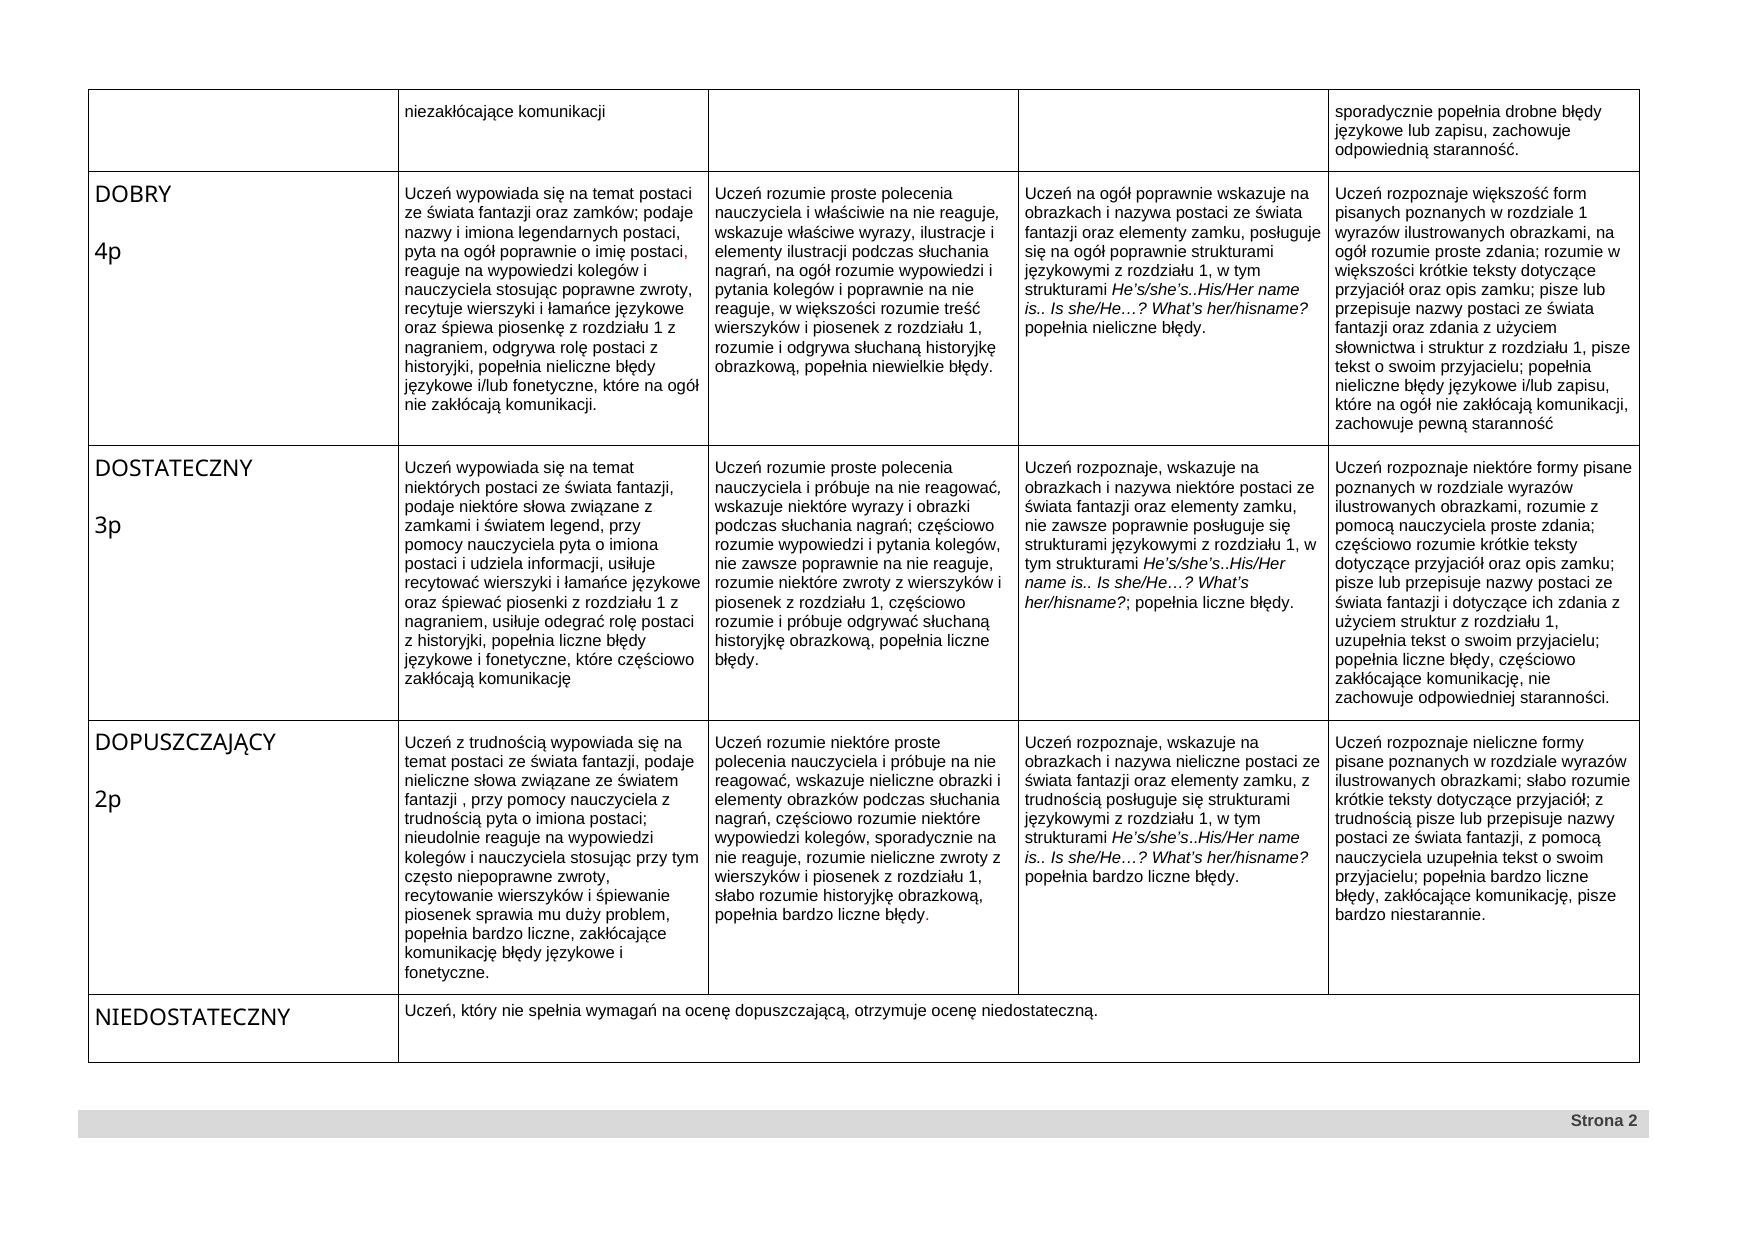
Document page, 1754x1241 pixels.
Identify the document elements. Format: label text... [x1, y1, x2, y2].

table_cell Uczeń rozpoznaje, wskazuje na obrazkach i nazywa nieliczne postaci ze świata fantazji oraz elementy zamku, z trudnością posługuje się strukturami językowymi z rozdziału 1, w tym strukturami He’s/she’s..His/Her name is.. Is she/He…? What’s her/hisname? popełnia bardzo liczne błędy. [1019, 721, 1328, 994]
table_cell Uczeń rozumie proste polecenia nauczyciela i próbuje na nie reagować, wskazuje niektóre wyrazy i obrazki podczas słuchania nagrań; częściowo rozumie wypowiedzi i pytania kolegów, nie zawsze poprawnie na nie reaguje, rozumie niektóre zwroty z wierszyków i piosenek z rozdziału 1, częściowo rozumie i próbuje odgrywać słuchaną historyjkę obrazkową, popełnia liczne błędy. [709, 446, 1018, 719]
table_cell NIEDOSTATECZNY [89, 995, 398, 1062]
table_cell Uczeń, który nie spełnia wymagań na ocenę dopuszczającą, otrzymuje ocenę niedostateczną. [399, 995, 1639, 1062]
table_cell sporadycznie popełnia drobne błędy językowe lub zapisu, zachowuje odpowiednią staranność. [1329, 90, 1639, 171]
table_cell DOBRY 4p [89, 172, 398, 445]
table_cell Uczeń rozumie proste polecenia nauczyciela i właściwie na nie reaguje, wskazuje właściwe wyrazy, ilustracje i elementy ilustracji podczas słuchania nagrań, na ogół rozumie wypowiedzi i pytania kolegów i poprawnie na nie reaguje, w większości rozumie treść wierszyków i piosenek z rozdziału 1, rozumie i odgrywa słuchaną historyjkę obrazkową, popełnia niewielkie błędy. [709, 172, 1018, 445]
table_cell DOPUSZCZAJĄCY 2p [89, 721, 398, 994]
table_cell [89, 90, 398, 171]
table_cell Uczeń na ogół poprawnie wskazuje na obrazkach i nazywa postaci ze świata fantazji oraz elementy zamku, posługuje się na ogół poprawnie strukturami językowymi z rozdziału 1, w tym strukturami He’s/she’s..His/Her name is.. Is she/He…? What’s her/hisname? popełnia nieliczne błędy. [1019, 172, 1328, 445]
table_cell Uczeń rozpoznaje niektóre formy pisane poznanych w rozdziale wyrazów ilustrowanych obrazkami, rozumie z pomocą nauczyciela proste zdania; częściowo rozumie krótkie teksty dotyczące przyjaciół oraz opis zamku; pisze lub przepisuje nazwy postaci ze świata fantazji i dotyczące ich zdania z użyciem struktur z rozdziału 1, uzupełnia tekst o swoim przyjacielu; popełnia liczne błędy, częściowo zakłócające komunikację, nie zachowuje odpowiedniej staranności. [1329, 446, 1639, 719]
table_cell niezakłócające komunikacji [399, 90, 708, 171]
table_cell Uczeń rozumie niektóre proste polecenia nauczyciela i próbuje na nie reagować, wskazuje nieliczne obrazki i elementy obrazków podczas słuchania nagrań, częściowo rozumie niektóre wypowiedzi kolegów, sporadycznie na nie reaguje, rozumie nieliczne zwroty z wierszyków i piosenek z rozdziału 1, słabo rozumie historyjkę obrazkową, popełnia bardzo liczne błędy. [709, 721, 1018, 994]
table_cell Uczeń z trudnością wypowiada się na temat postaci ze świata fantazji, podaje nieliczne słowa związane ze światem fantazji , przy pomocy nauczyciela z trudnością pyta o imiona postaci; nieudolnie reaguje na wypowiedzi kolegów i nauczyciela stosując przy tym często niepoprawne zwroty, recytowanie wierszyków i śpiewanie piosenek sprawia mu duży problem, popełnia bardzo liczne, zakłócające komunikację błędy językowe i fonetyczne. [399, 721, 708, 994]
table_cell [709, 90, 1018, 171]
table_cell Uczeń rozpoznaje, wskazuje na obrazkach i nazywa niektóre postaci ze świata fantazji oraz elementy zamku, nie zawsze poprawnie posługuje się strukturami językowymi z rozdziału 1, w tym strukturami He’s/she’s..His/Her name is.. Is she/He…? What’s her/hisname?; popełnia liczne błędy. [1019, 446, 1328, 719]
table_cell Uczeń wypowiada się na temat postaci ze świata fantazji oraz zamków; podaje nazwy i imiona legendarnych postaci, pyta na ogół poprawnie o imię postaci, reaguje na wypowiedzi kolegów i nauczyciela stosując poprawne zwroty, recytuje wierszyki i łamańce językowe oraz śpiewa piosenkę z rozdziału 1 z nagraniem, odgrywa rolę postaci z historyjki, popełnia nieliczne błędy językowe i/lub fonetyczne, które na ogół nie zakłócają komunikacji. [399, 172, 708, 445]
table_cell [1019, 90, 1328, 171]
table_cell Uczeń rozpoznaje większość form pisanych poznanych w rozdziale 1 wyrazów ilustrowanych obrazkami, na ogół rozumie proste zdania; rozumie w większości krótkie teksty dotyczące przyjaciół oraz opis zamku; pisze lub przepisuje nazwy postaci ze świata fantazji oraz zdania z użyciem słownictwa i struktur z rozdziału 1, pisze tekst o swoim przyjacielu; popełnia nieliczne błędy językowe i/lub zapisu, które na ogół nie zakłócają komunikacji, zachowuje pewną staranność [1329, 172, 1639, 445]
table_cell DOSTATECZNY 3p [89, 446, 398, 719]
table_cell Uczeń wypowiada się na temat niektórych postaci ze świata fantazji, podaje niektóre słowa związane z zamkami i światem legend, przy pomocy nauczyciela pyta o imiona postaci i udziela informacji, usiłuje recytować wierszyki i łamańce językowe oraz śpiewać piosenki z rozdziału 1 z nagraniem, usiłuje odegrać rolę postaci z historyjki, popełnia liczne błędy językowe i fonetyczne, które częściowo zakłócają komunikację [399, 446, 708, 719]
table_cell Uczeń rozpoznaje nieliczne formy pisane poznanych w rozdziale wyrazów ilustrowanych obrazkami; słabo rozumie krótkie teksty dotyczące przyjaciół; z trudnością pisze lub przepisuje nazwy postaci ze świata fantazji, z pomocą nauczyciela uzupełnia tekst o swoim przyjacielu; popełnia bardzo liczne błędy, zakłócające komunikację, pisze bardzo niestarannie. [1329, 721, 1639, 994]
